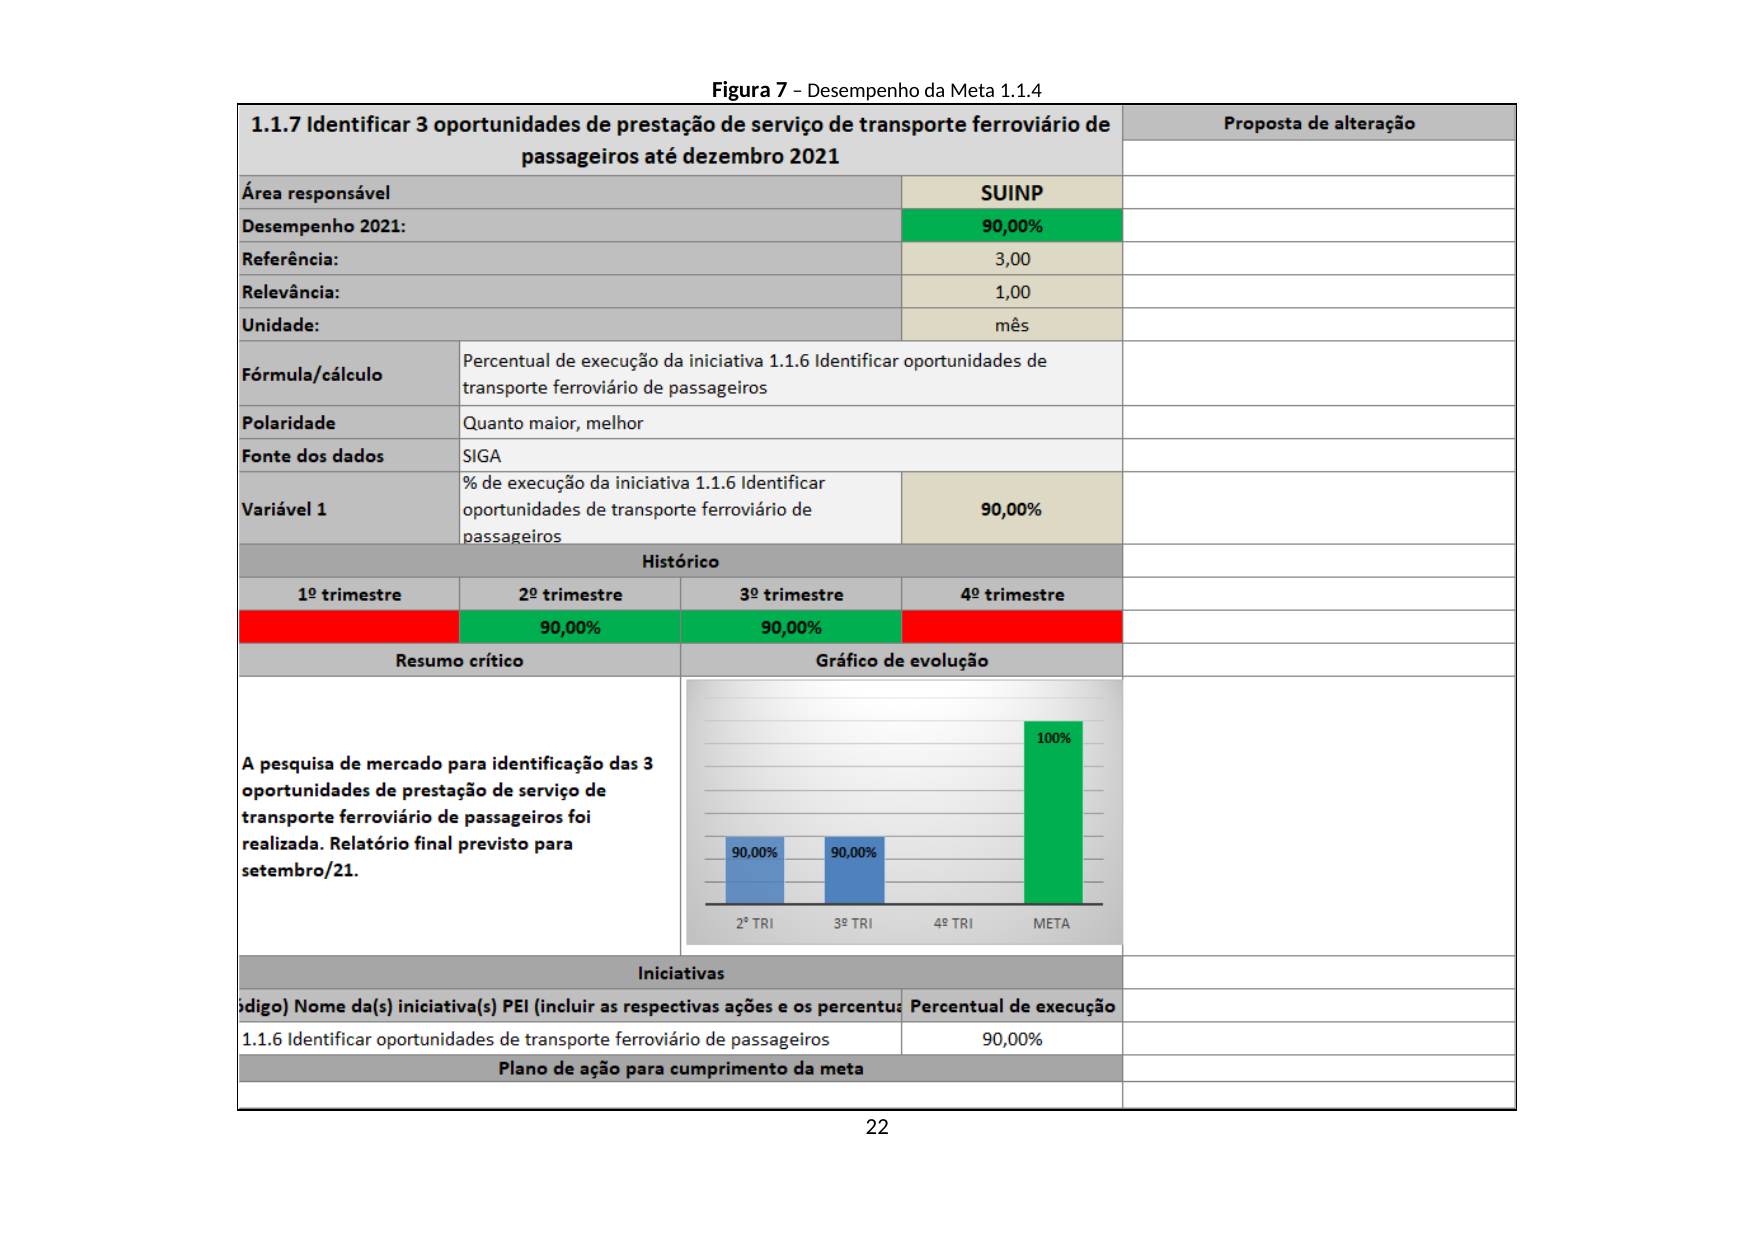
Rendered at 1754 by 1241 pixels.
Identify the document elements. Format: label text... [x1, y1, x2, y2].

text Figura 7 – Desempenho da Meta 1.1.4 [75, 75, 1679, 103]
